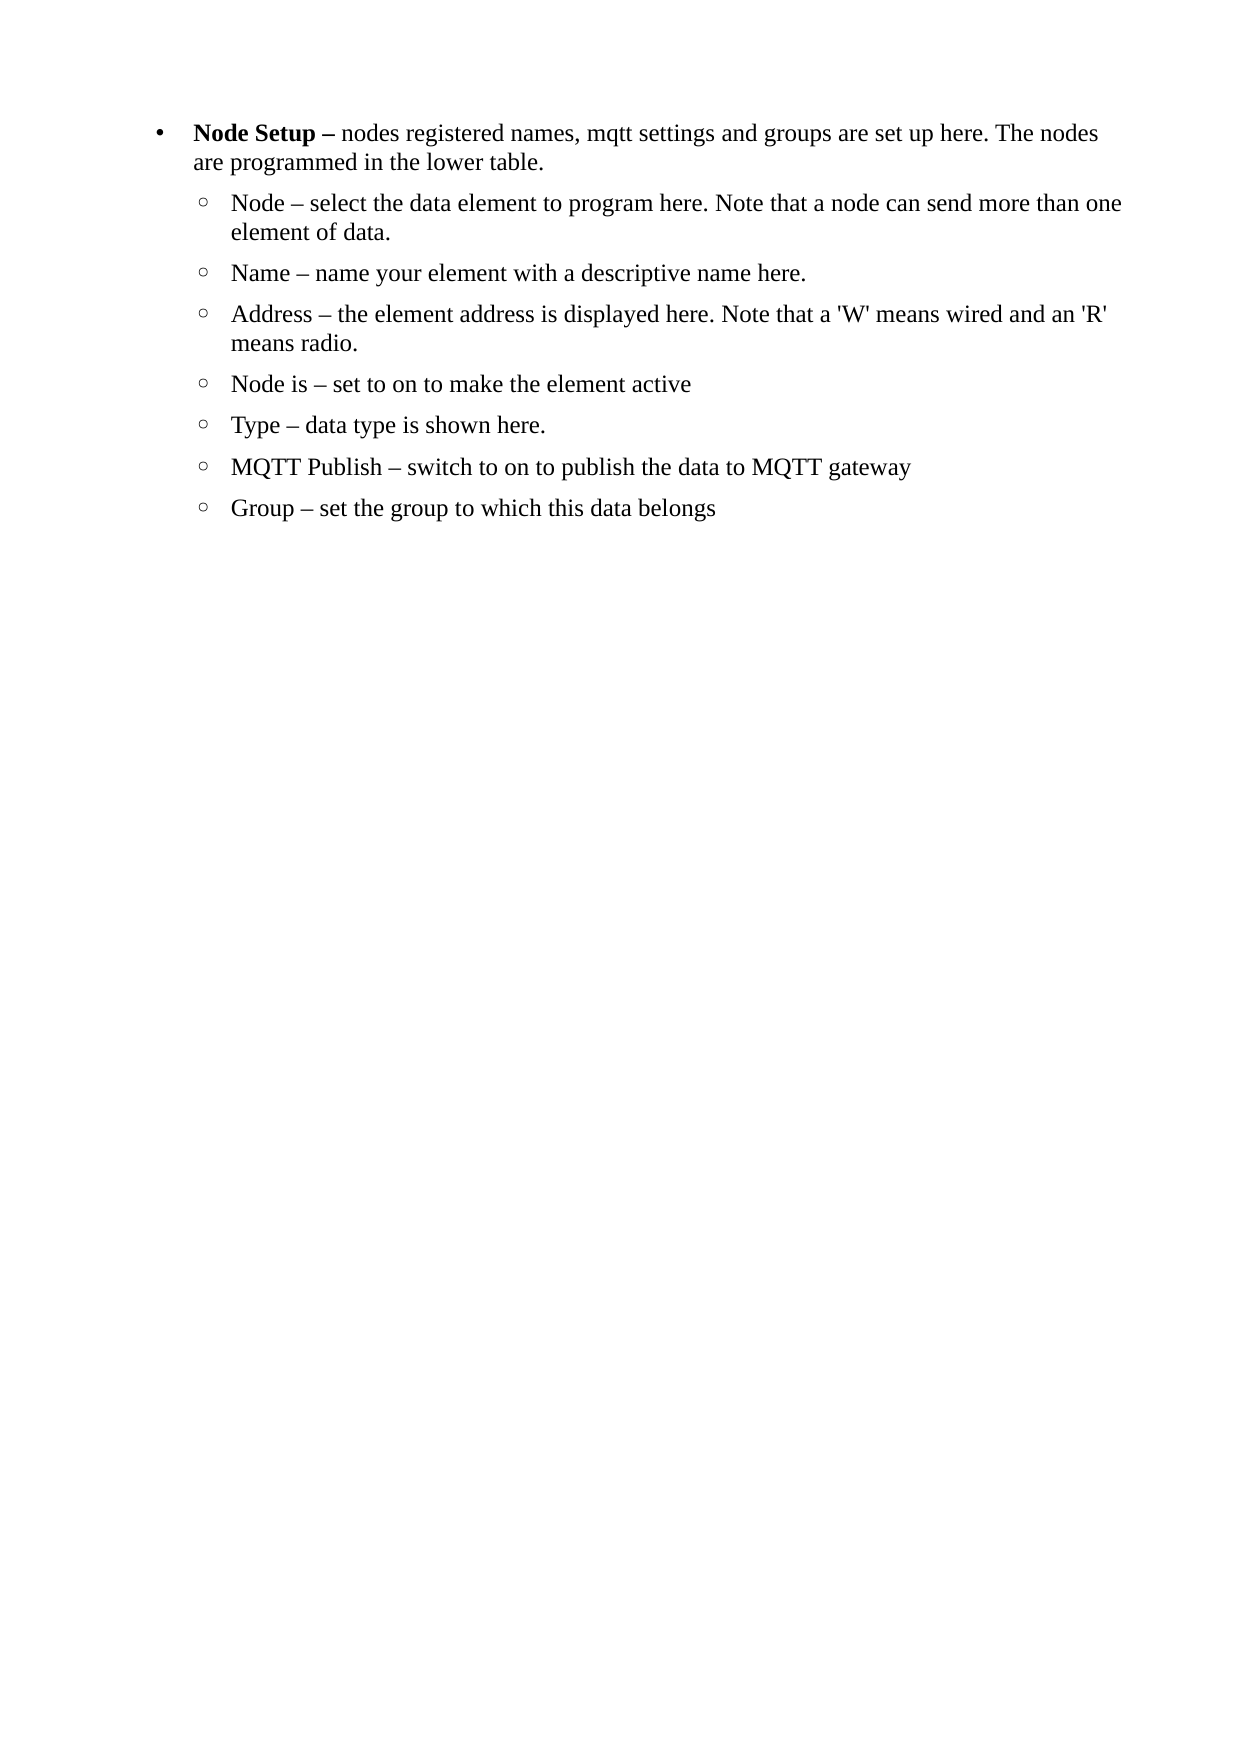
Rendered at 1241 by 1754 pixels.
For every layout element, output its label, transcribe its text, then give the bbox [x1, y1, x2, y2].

list Type – data type is shown here. [193, 411, 1122, 439]
list Node is – set to on to make the element active [193, 369, 1122, 398]
list MQTT Publish – switch to on to publish the data to MQTT gateway [193, 452, 1122, 481]
list Name – name your element with a descriptive name here. [193, 258, 1122, 287]
list Node Setup – nodes registered names, mqtt settings and groups are set up here. The nodes are programmed in the lower table. [156, 118, 1122, 176]
list Group – set the group to which this data belongs [193, 493, 1122, 522]
list Node – select the data element to program here. Note that a node can send more than one element of data. [193, 188, 1122, 246]
list Address – the element address is displayed here. Note that a 'W' means wired and an 'R' means radio. [193, 299, 1122, 357]
